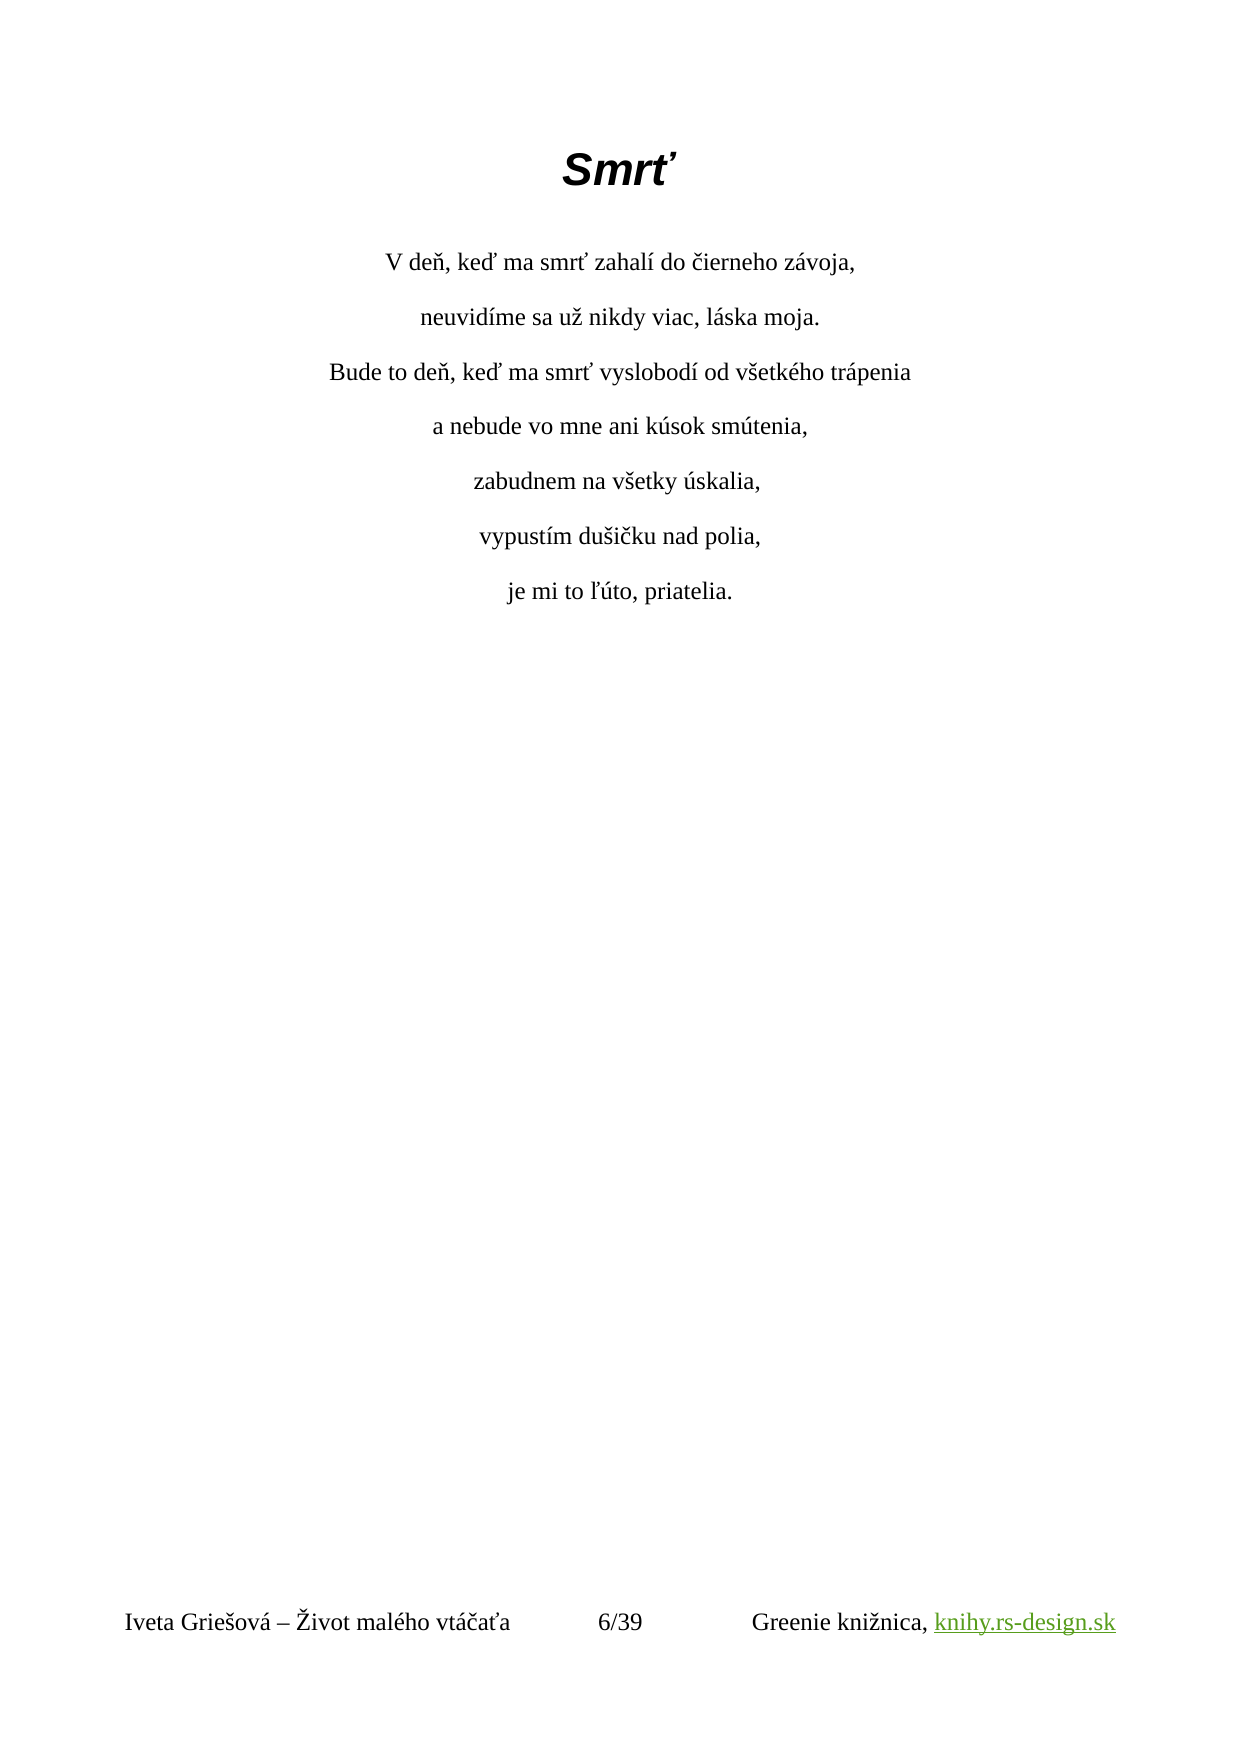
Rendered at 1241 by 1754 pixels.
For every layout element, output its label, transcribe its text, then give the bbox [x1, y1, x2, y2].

text vypustím dušičku nad polia, [118, 521, 1122, 550]
text je mi to ľúto, priatelia. [118, 576, 1122, 605]
subtitle Smrť [118, 143, 1122, 196]
text zabudnem na všetky úskalia, [118, 466, 1122, 495]
text V deň, keď ma smrť zahalí do čierneho závoja, [118, 247, 1122, 276]
text Bude to deň, keď ma smrť vyslobodí od všetkého trápenia [118, 357, 1122, 385]
text a nebude vo mne ani kúsok smútenia, [118, 411, 1122, 440]
text neuvidíme sa už nikdy viac, láska moja. [118, 302, 1122, 330]
